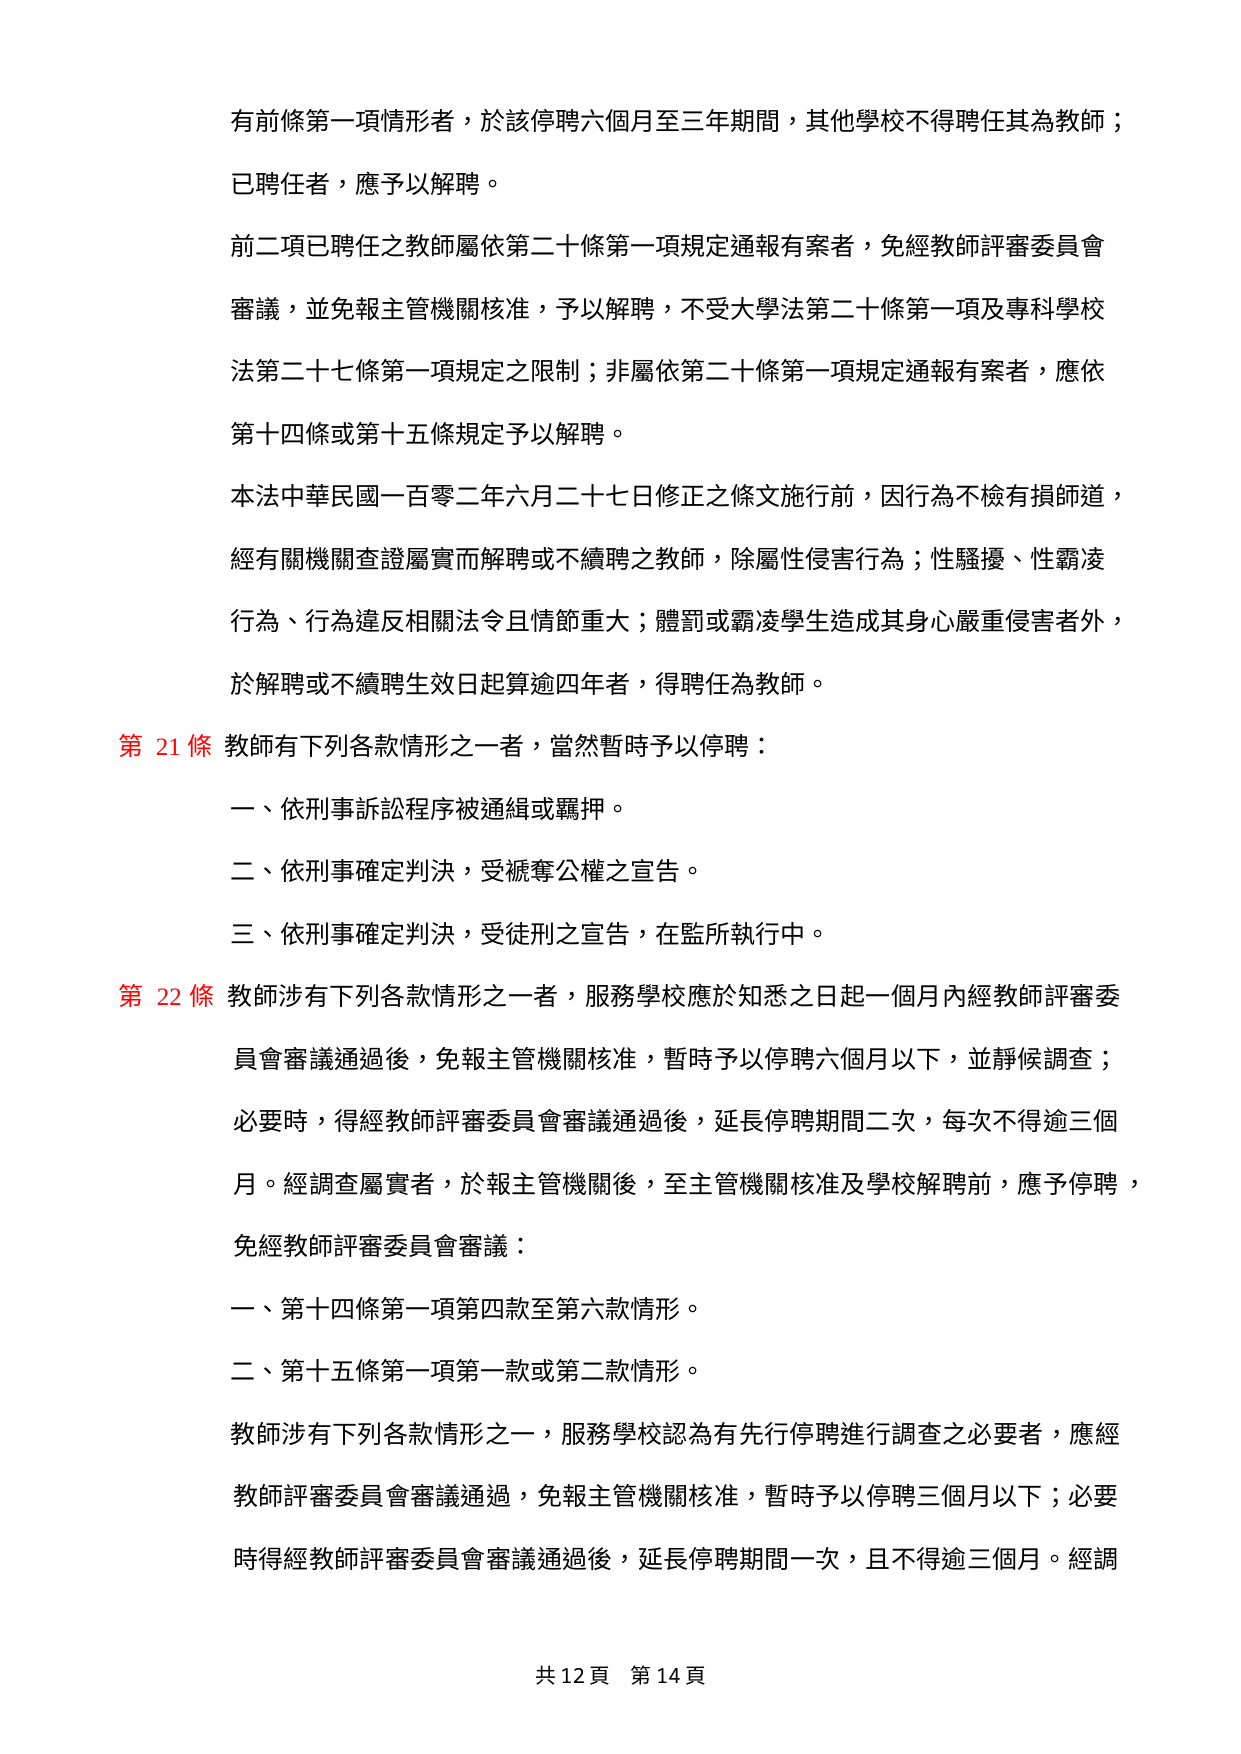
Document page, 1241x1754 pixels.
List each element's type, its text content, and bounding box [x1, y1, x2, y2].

text 一、第十四條第一項第四款至第六款情形。 [118, 1266, 1122, 1328]
text 第 21 條 教師有下列各款情形之一者，當然暫時予以停聘： [118, 703, 1122, 766]
text 一、依刑事訴訟程序被通緝或羈押。 [118, 766, 1122, 828]
text 三、依刑事確定判決，受徒刑之宣告，在監所執行中。 [118, 891, 1122, 953]
text 本法中華民國一百零二年六月二十七日修正之條文施行前，因行為不檢有損師道，經有關機關查證屬實而解聘或不續聘之教師，除屬性侵害行為；性騷擾、性霸凌行為、行為違反相關法令且情節重大；體罰或霸凌學生造成其身心嚴重侵害者外，於解聘或不續聘生效日起算逾四年者，得聘任為教師。 [230, 453, 1122, 703]
text 教師涉有下列各款情形之一，服務學校認為有先行停聘進行調查之必要者，應經教師評審委員會審議通過，免報主管機關核准，暫時予以停聘三個月以下；必要時得經教師評審委員會審議通過後，延長停聘期間一次，且不得逾三個月。經調 [231, 1391, 1122, 1578]
text 二、第十五條第一項第一款或第二款情形。 [118, 1328, 1122, 1391]
text 二、依刑事確定判決，受褫奪公權之宣告。 [118, 828, 1122, 891]
text 有前條第一項情形者，於該停聘六個月至三年期間，其他學校不得聘任其為教師；已聘任者，應予以解聘。 [230, 78, 1122, 203]
text 第 22 條 教師涉有下列各款情形之一者，服務學校應於知悉之日起一個月內經教師評審委員會審議通過後，免報主管機關核准，暫時予以停聘六個月以下，並靜候調查；必要時，得經教師評審委員會審議通過後，延長停聘期間二次，每次不得逾三個月。經調查屬實者，於報主管機關後，至主管機關核准及學校解聘前，應予停聘，免經教師評審委員會審議： [118, 953, 1122, 1266]
text 前二項已聘任之教師屬依第二十條第一項規定通報有案者，免經教師評審委員會審議，並免報主管機關核准，予以解聘，不受大學法第二十條第一項及專科學校法第二十七條第一項規定之限制；非屬依第二十條第一項規定通報有案者，應依第十四條或第十五條規定予以解聘。 [230, 203, 1122, 453]
